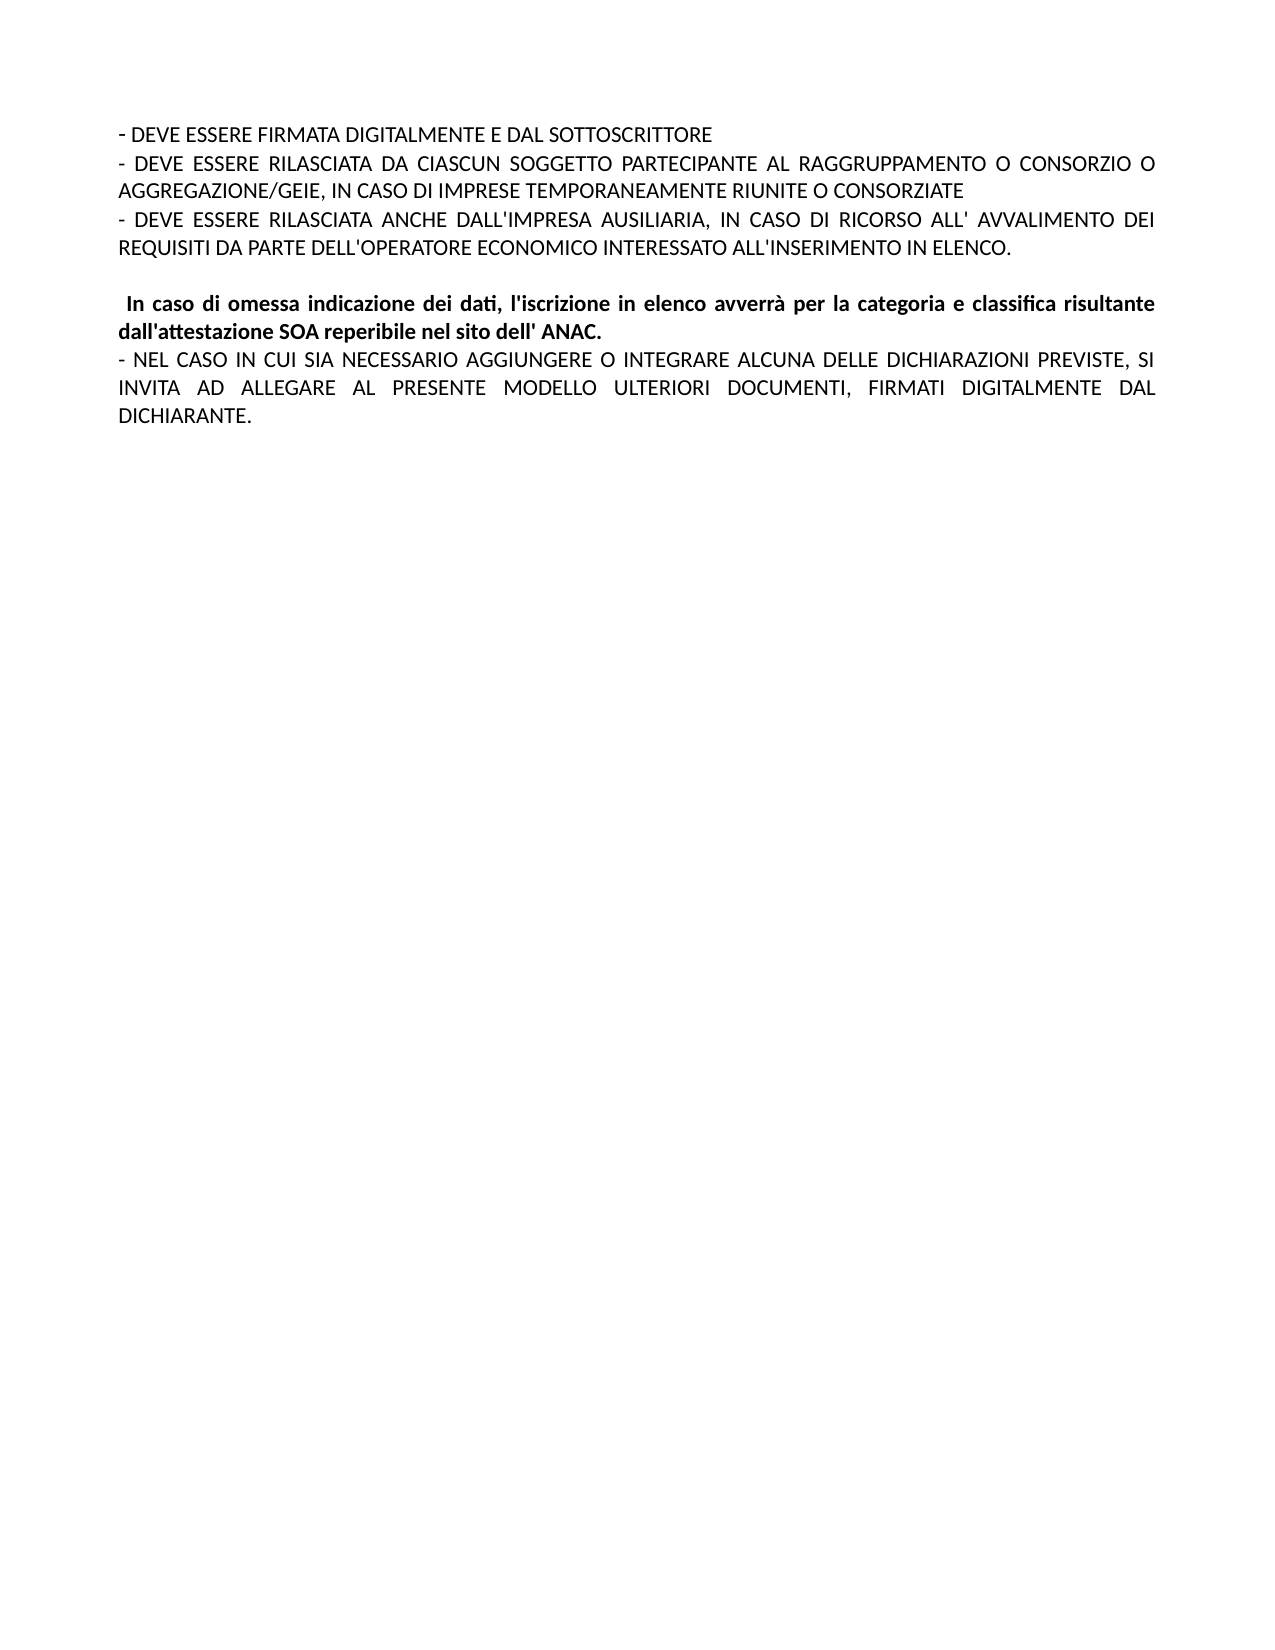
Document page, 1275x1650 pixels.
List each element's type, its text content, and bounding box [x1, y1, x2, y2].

text - DEVE ESSERE RILASCIATA DA CIASCUN SOGGETTO PARTECIPANTE AL RAGGRUPPAMENTO O CONSORZIO O AGGREGAZIONE/GEIE, IN CASO DI IMPRESE TEMPORANEAMENTE RIUNITE O CONSORZIATE [118, 149, 1157, 205]
text In caso di omessa indicazione dei dati, l'iscrizione in elenco avverrà per la categoria e classifica risultante dall'attestazione SOA reperibile nel sito dell' ANAC. [118, 289, 1157, 345]
text - NEL CASO IN CUI SIA NECESSARIO AGGIUNGERE O INTEGRARE ALCUNA DELLE DICHIARAZIONI PREVISTE, SI INVITA AD ALLEGARE AL PRESENTE MODELLO ULTERIORI DOCUMENTI, FIRMATI DIGITALMENTE DAL DICHIARANTE. [118, 345, 1157, 429]
text - DEVE ESSERE RILASCIATA ANCHE DALL'IMPRESA AUSILIARIA, IN CASO DI RICORSO ALL' AVVALIMENTO DEI REQUISITI DA PARTE DELL'OPERATORE ECONOMICO INTERESSATO ALL'INSERIMENTO IN ELENCO. [118, 205, 1157, 261]
text - DEVE ESSERE FIRMATA DIGITALMENTE E DAL SOTTOSCRITTORE [118, 118, 1157, 149]
